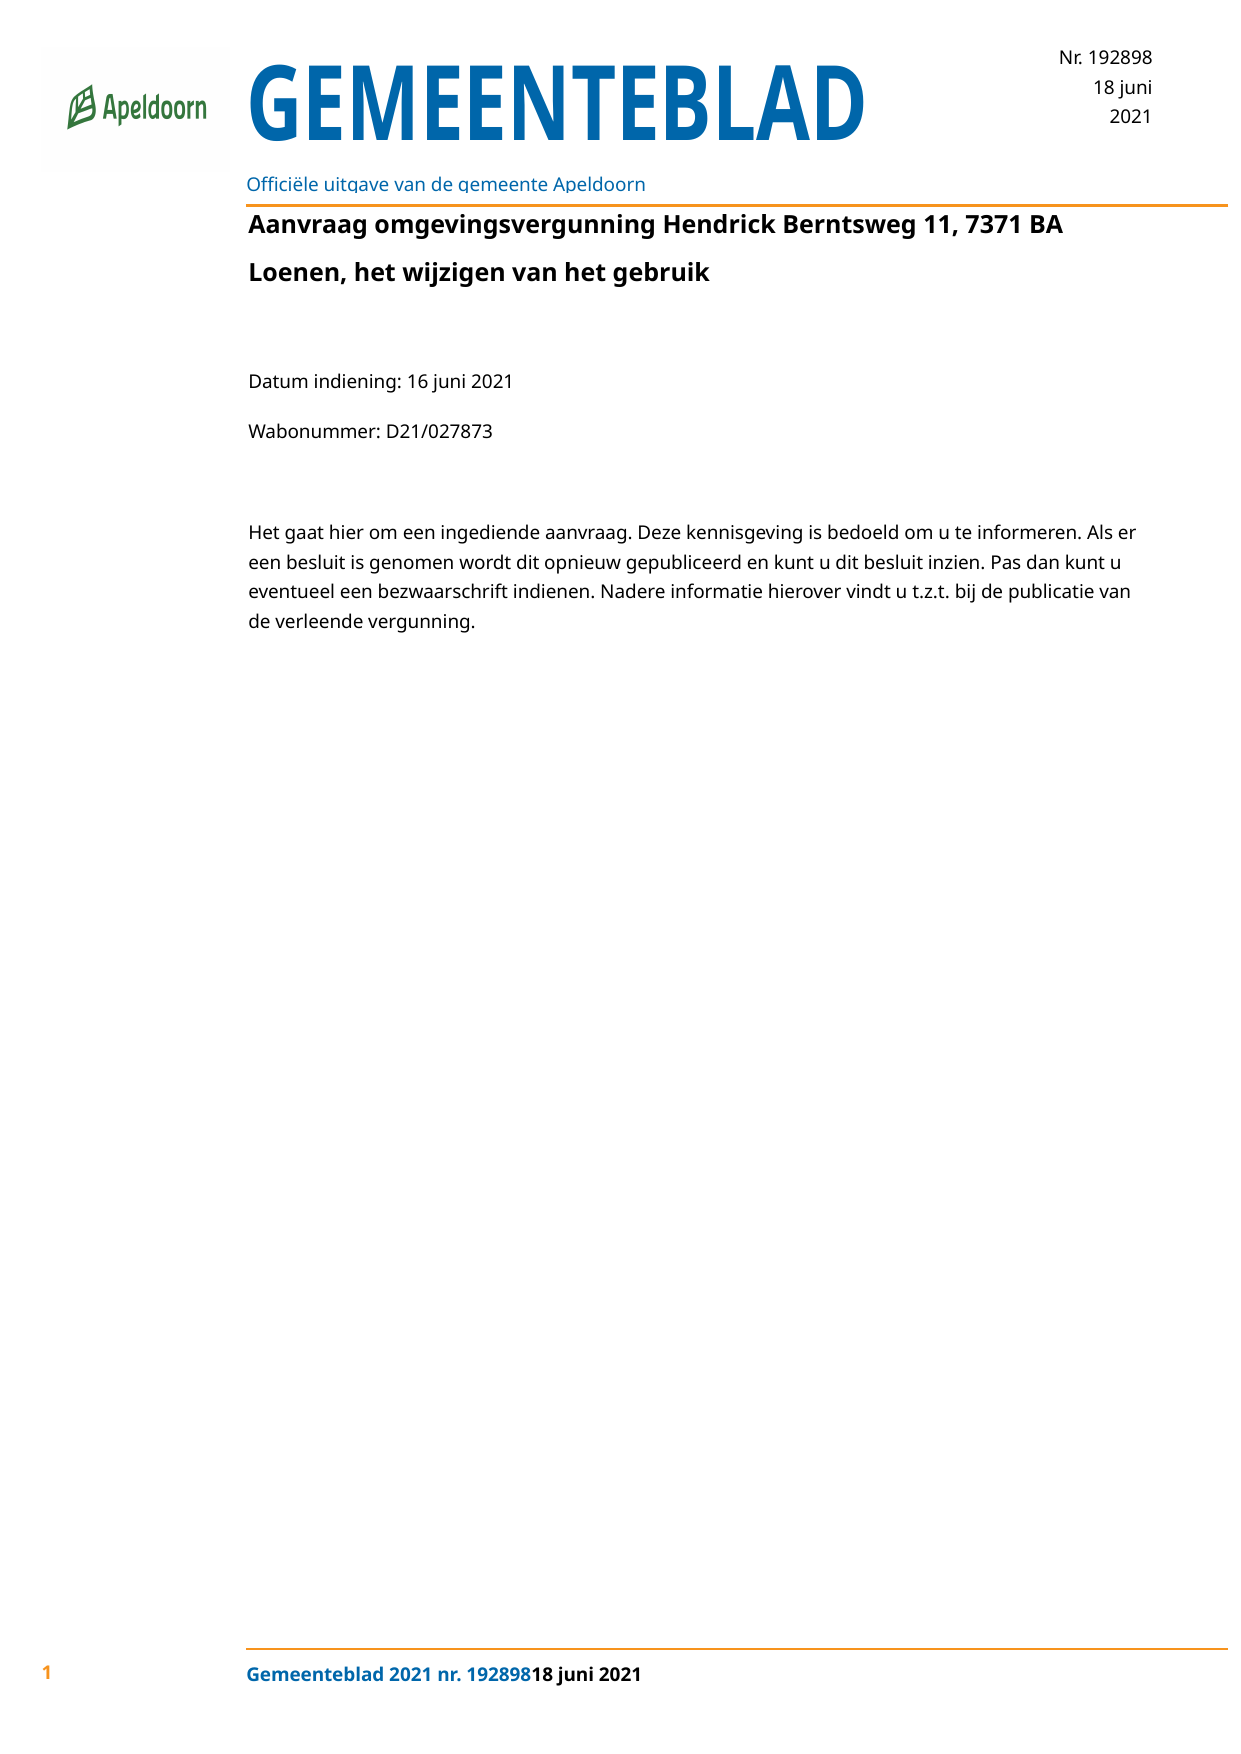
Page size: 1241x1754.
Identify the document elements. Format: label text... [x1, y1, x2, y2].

text Datum indiening: 16 juni 2021 [248, 368, 1152, 394]
text Aanvraag omgevingsvergunning Hendrick Berntsweg 11, 7371 BA Loenen, het wijzigen van het gebruik [248, 207, 1152, 288]
text Het gaat hier om een ingediende aanvraag. Deze kennisgeving is bedoeld om u te informeren. Als er een besluit is genomen wordt dit opnieuw gepubliceerd en kunt u dit besluit inzien. Pas dan kunt u eventueel een bezwaarschrift indienen. Nadere informatie hierover vindt u t.z.t. bij de publicatie van de verleende vergunning. [248, 519, 1152, 634]
picture [41, 47, 231, 172]
text Wabonummer: D21/027873 [248, 419, 1152, 444]
